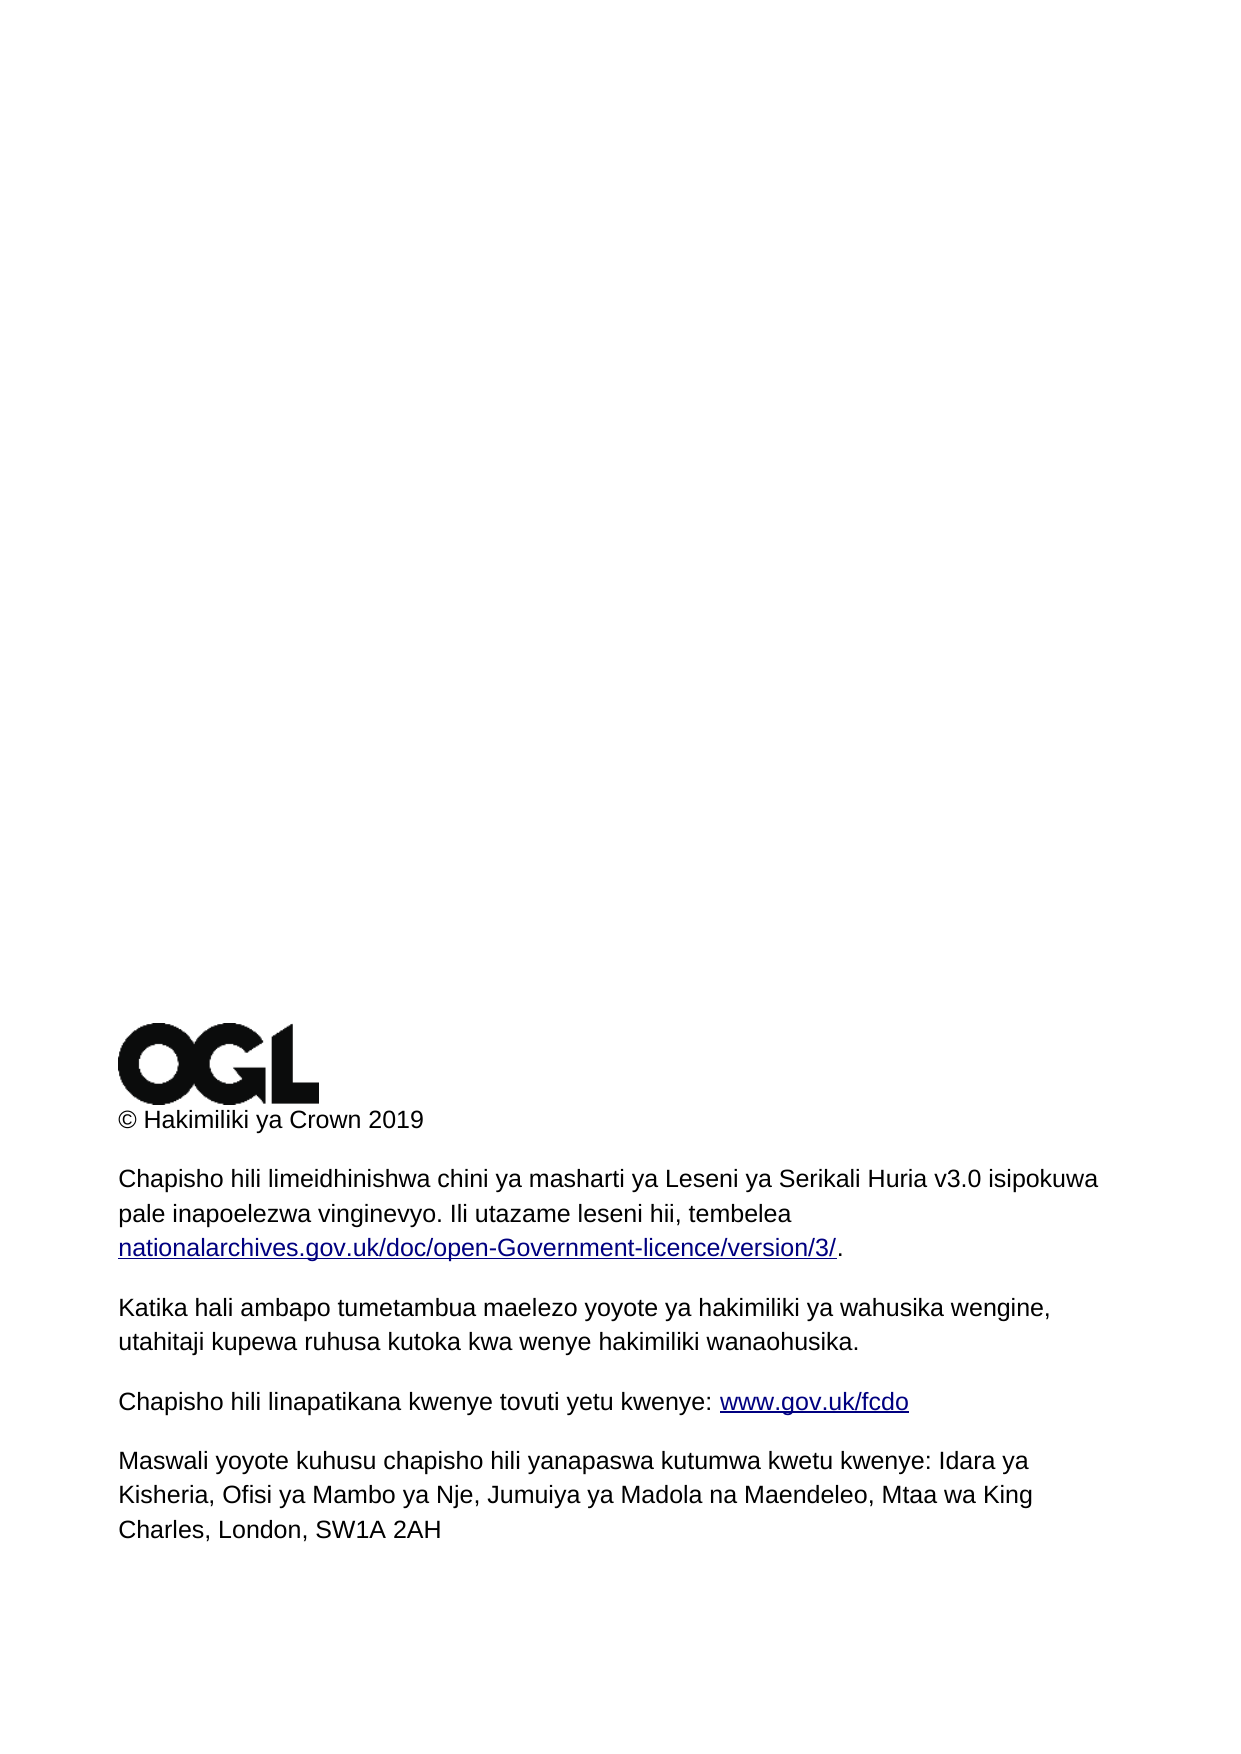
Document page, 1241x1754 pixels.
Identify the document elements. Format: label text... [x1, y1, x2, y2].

text Katika hali ambapo tumetambua maelezo yoyote ya hakimiliki ya wahusika wengine, utahitaji kupewa ruhusa kutoka kwa wenye hakimiliki wanaohusika. [118, 1292, 1107, 1356]
text Chapisho hili linapatikana kwenye tovuti yetu kwenye: www.gov.uk/fcdo [118, 1386, 1107, 1415]
text Chapisho hili limeidhinishwa chini ya masharti ya Leseni ya Serikali Huria v3.0 isipokuwa pale inapoelezwa vinginevyo. Ili utazame leseni hii, tembelea nationalarchives.gov.uk/doc/open-Government-licence/version/3/. [118, 1164, 1107, 1262]
text © Hakimiliki ya Crown 2019 [118, 1104, 1107, 1133]
text Maswali yoyote kuhusu chapisho hili yanapaswa kutumwa kwetu kwenye: Idara ya Kisheria, Ofisi ya Mambo ya Nje, Jumuiya ya Madola na Maendeleo, Mtaa wa King Charles, London, SW1A 2AH [118, 1446, 1107, 1544]
